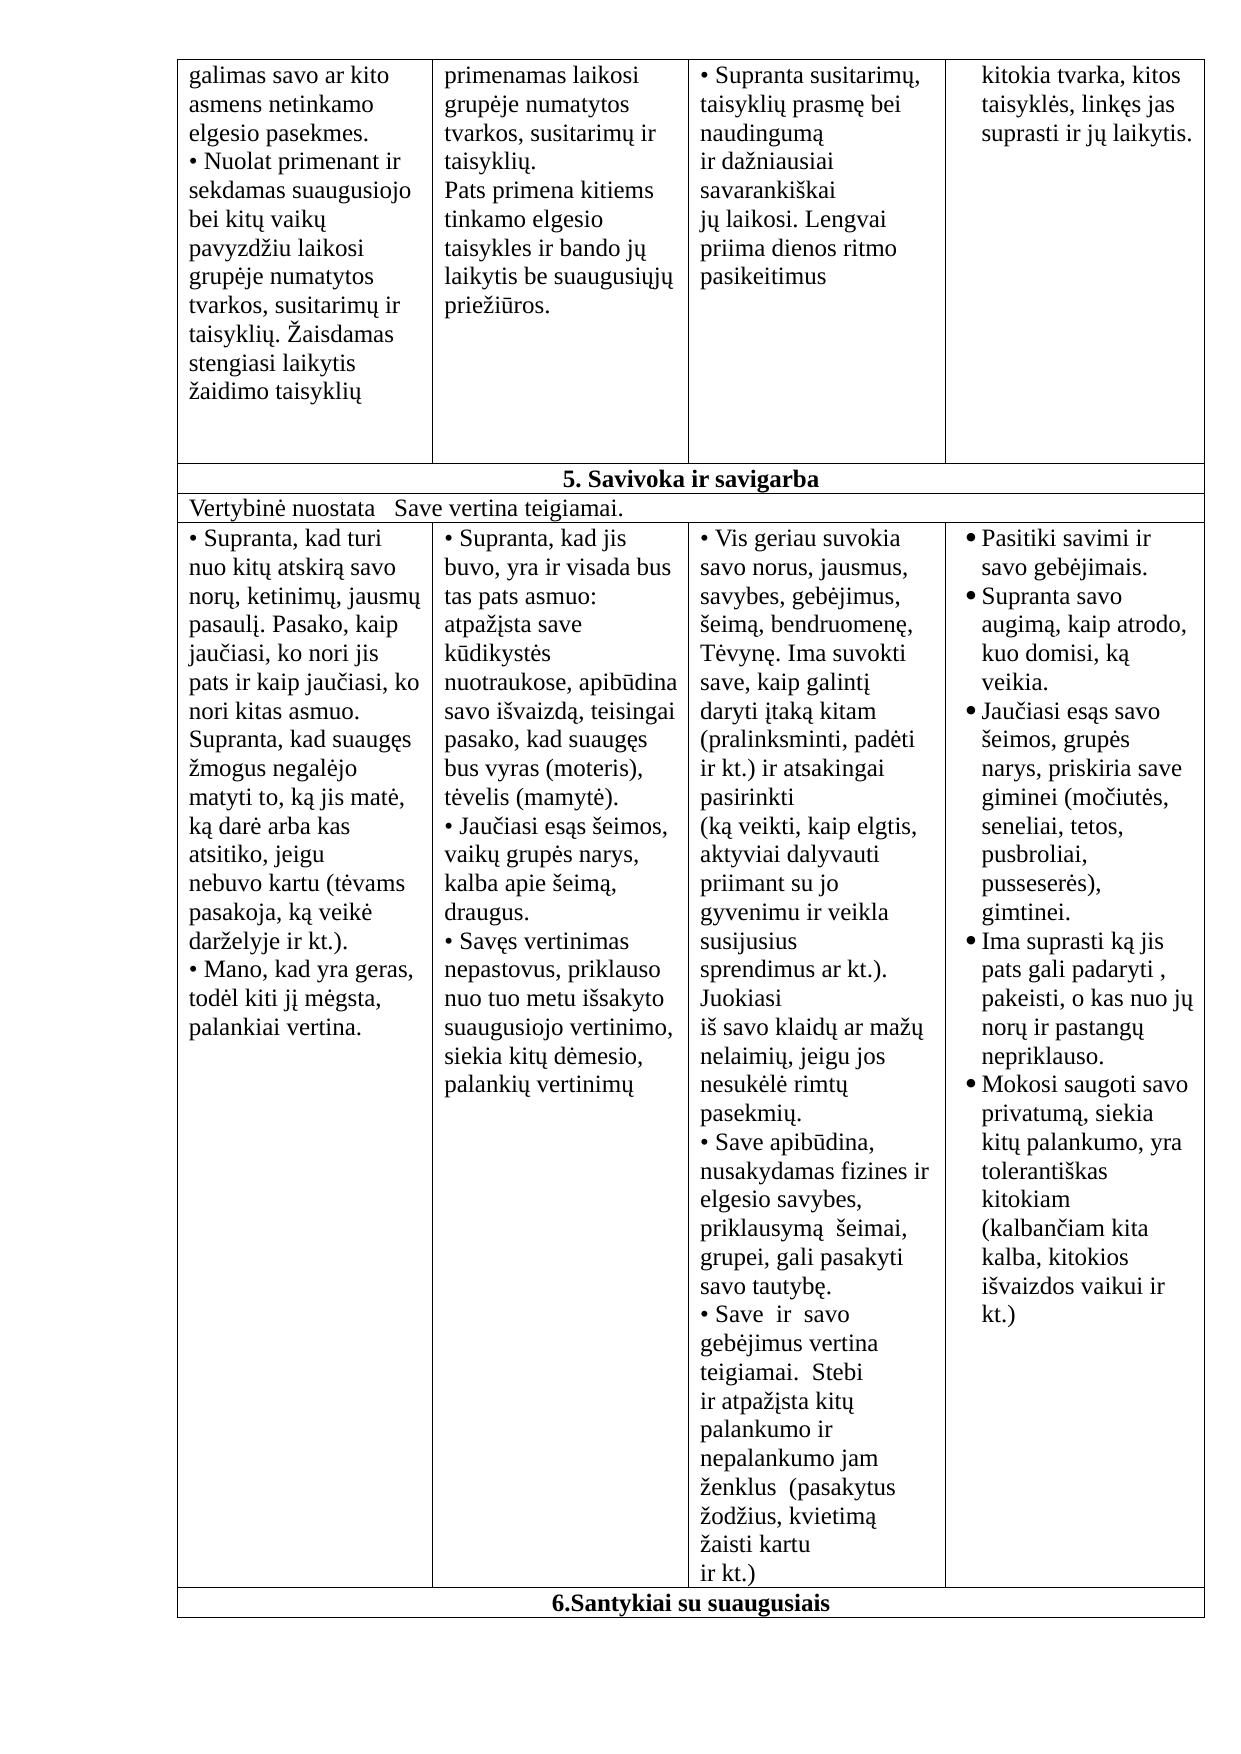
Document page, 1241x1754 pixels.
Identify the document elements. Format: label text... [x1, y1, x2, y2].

table_cell 5. Savivoka ir savigarba [178, 464, 1204, 492]
table_cell • Supranta, kad jis buvo, yra ir visada bus tas pats asmuo: atpažįsta save kūdikystės nuotraukose, apibūdina savo išvaizdą, teisingai pasako, kad suaugęs bus vyras (moteris), tėvelis (mamytė). • Jaučiasi esąs šeimos, vaikų grupės narys, kalba apie šeimą, draugus. • Savęs vertinimas nepastovus, priklauso nuo tuo metu išsakyto suaugusiojo vertinimo, siekia kitų dėmesio, palankių vertinimų [433, 523, 688, 1587]
table_cell galimas savo ar kito asmens netinkamo elgesio pasekmes. • Nuolat primenant ir sekdamas suaugusiojo bei kitų vaikų pavyzdžiu laikosi grupėje numatytos tvarkos, susitarimų ir taisyklių. Žaisdamas stengiasi laikytis žaidimo taisyklių [178, 60, 432, 463]
table_cell 6.Santykiai su suaugusiais [178, 1588, 1204, 1617]
table_cell primenamas laikosi grupėje numatytos tvarkos, susitarimų ir taisyklių. Pats primena kitiems tinkamo elgesio taisykles ir bando jų laikytis be suaugusiųjų priežiūros. [433, 60, 688, 463]
table_cell kitokia tvarka, kitos taisyklės, linkęs jas suprasti ir jų laikytis. [946, 60, 1204, 463]
table_cell • Vis geriau suvokia savo norus, jausmus, savybes, gebėjimus, šeimą, bendruomenę, Tėvynę. Ima suvokti save, kaip galintį daryti įtaką kitam (pralinksminti, padėti ir kt.) ir atsakingai pasirinkti (ką veikti, kaip elgtis, aktyviai dalyvauti priimant su jo gyvenimu ir veikla susijusius sprendimus ar kt.). Juokiasi iš savo klaidų ar mažų nelaimių, jeigu jos nesukėlė rimtų pasekmių. • Save apibūdina, nusakydamas fizines ir elgesio savybes, priklausymą šeimai, grupei, gali pasakyti savo tautybę. • Save ir savo gebėjimus vertina teigiamai. Stebi ir atpažįsta kitų palankumo ir nepalankumo jam ženklus (pasakytus žodžius, kvietimą žaisti kartu ir kt.) [689, 523, 945, 1587]
table_cell • Supranta, kad turi nuo kitų atskirą savo norų, ketinimų, jausmų pasaulį. Pasako, kaip jaučiasi, ko nori jis pats ir kaip jaučiasi, ko nori kitas asmuo. Supranta, kad suaugęs žmogus negalėjo matyti to, ką jis matė, ką darė arba kas atsitiko, jeigu nebuvo kartu (tėvams pasakoja, ką veikė darželyje ir kt.). • Mano, kad yra geras, todėl kiti jį mėgsta, palankiai vertina. [178, 523, 432, 1587]
table_cell  Pasitiki savimi ir savo gebėjimais.  Supranta savo augimą, kaip atrodo, kuo domisi, ką veikia.  Jaučiasi esąs savo šeimos, grupės narys, priskiria save giminei (močiutės, seneliai, tetos, pusbroliai, pusseserės), gimtinei.  Ima suprasti ką jis pats gali padaryti , pakeisti, o kas nuo jų norų ir pastangų nepriklauso.  Mokosi saugoti savo privatumą, siekia kitų palankumo, yra tolerantiškas kitokiam (kalbančiam kita kalba, kitokios išvaizdos vaikui ir kt.) [946, 523, 1204, 1587]
table_cell • Supranta susitarimų, taisyklių prasmę bei naudingumą ir dažniausiai savarankiškai jų laikosi. Lengvai priima dienos ritmo pasikeitimus [689, 60, 945, 463]
table_cell Vertybinė nuostata Save vertina teigiamai. [178, 494, 1204, 522]
